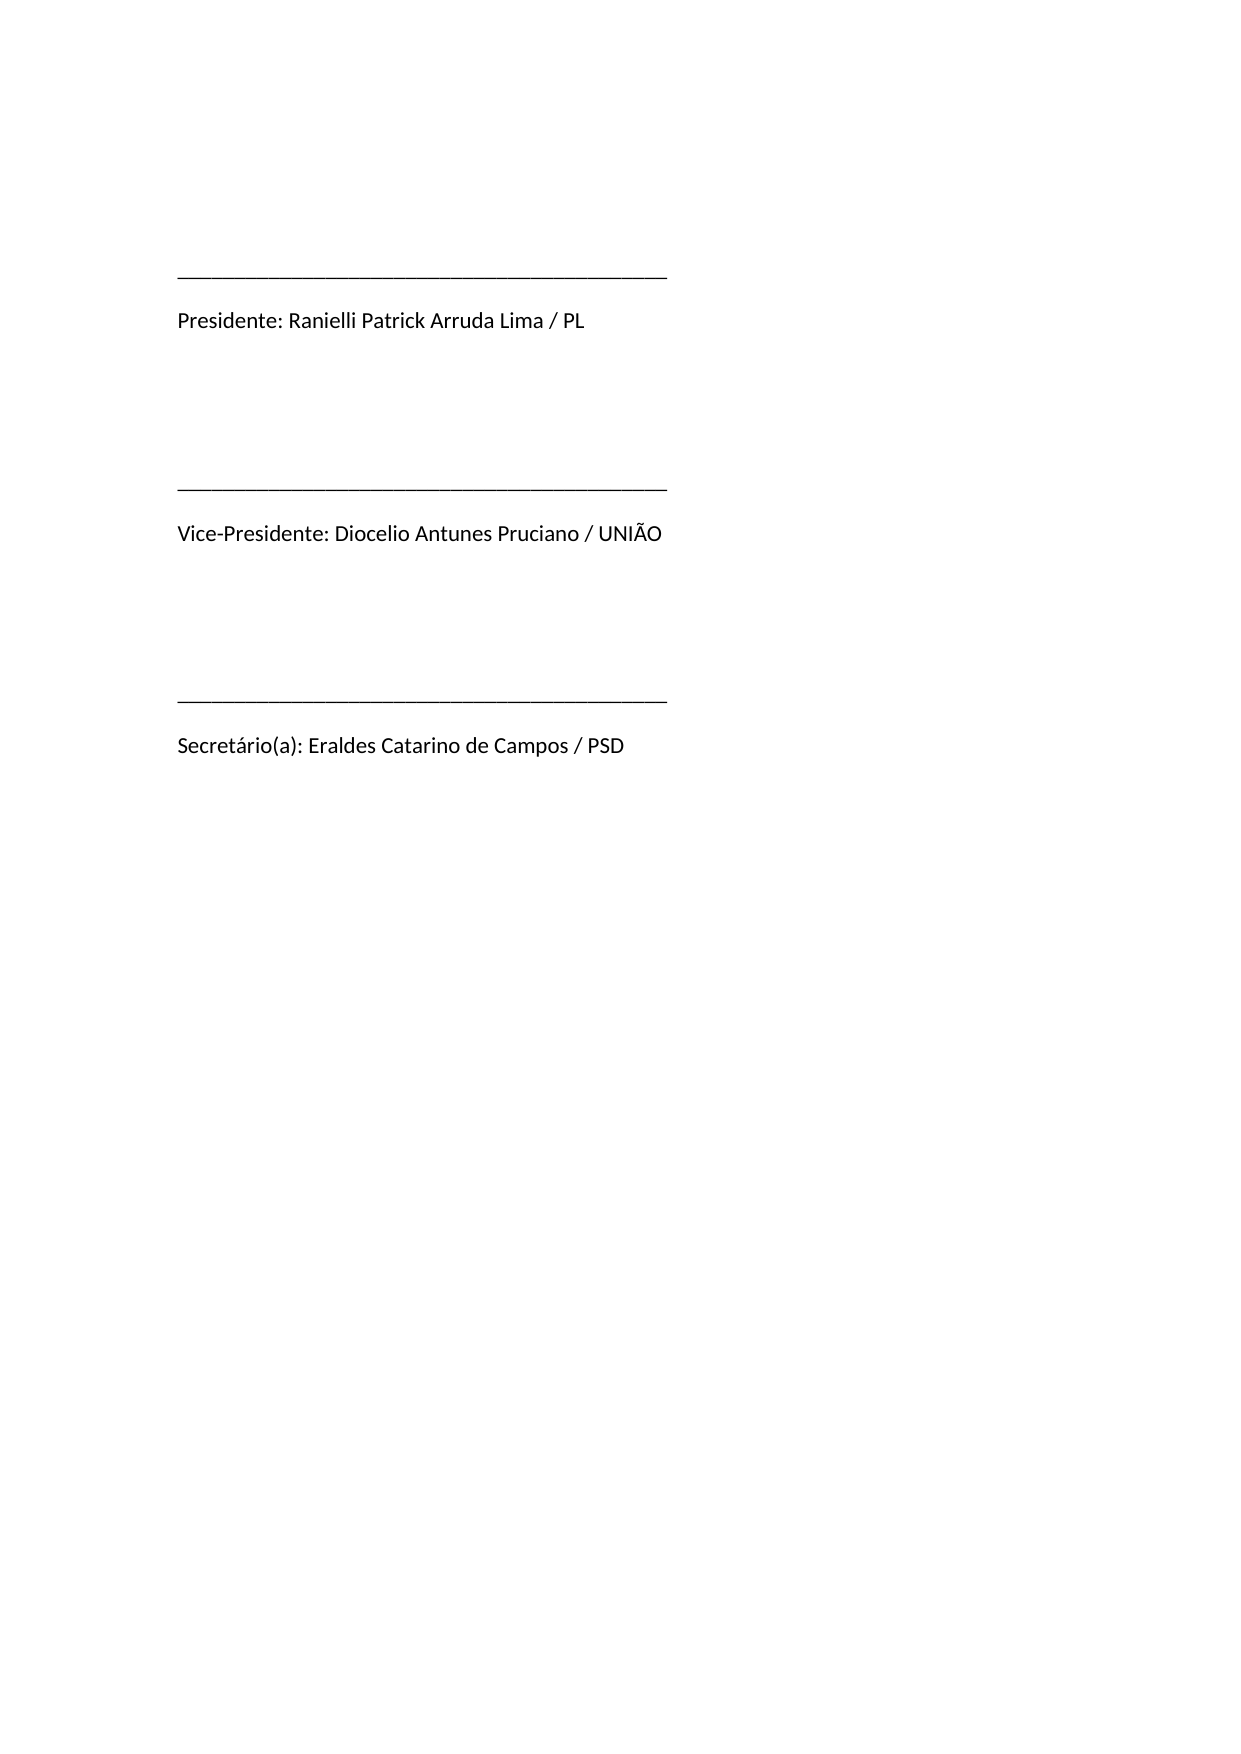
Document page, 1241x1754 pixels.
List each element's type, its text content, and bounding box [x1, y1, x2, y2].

text ___________________________________________ [177, 254, 1063, 282]
text ___________________________________________ [177, 466, 1063, 494]
text ___________________________________________ [177, 678, 1063, 706]
text Vice-Presidente: Diocelio Antunes Pruciano / UNIÃO [177, 519, 1063, 547]
text Presidente: Ranielli Patrick Arruda Lima / PL [177, 307, 1063, 335]
text Secretário(a): Eraldes Catarino de Campos / PSD [177, 731, 1063, 759]
